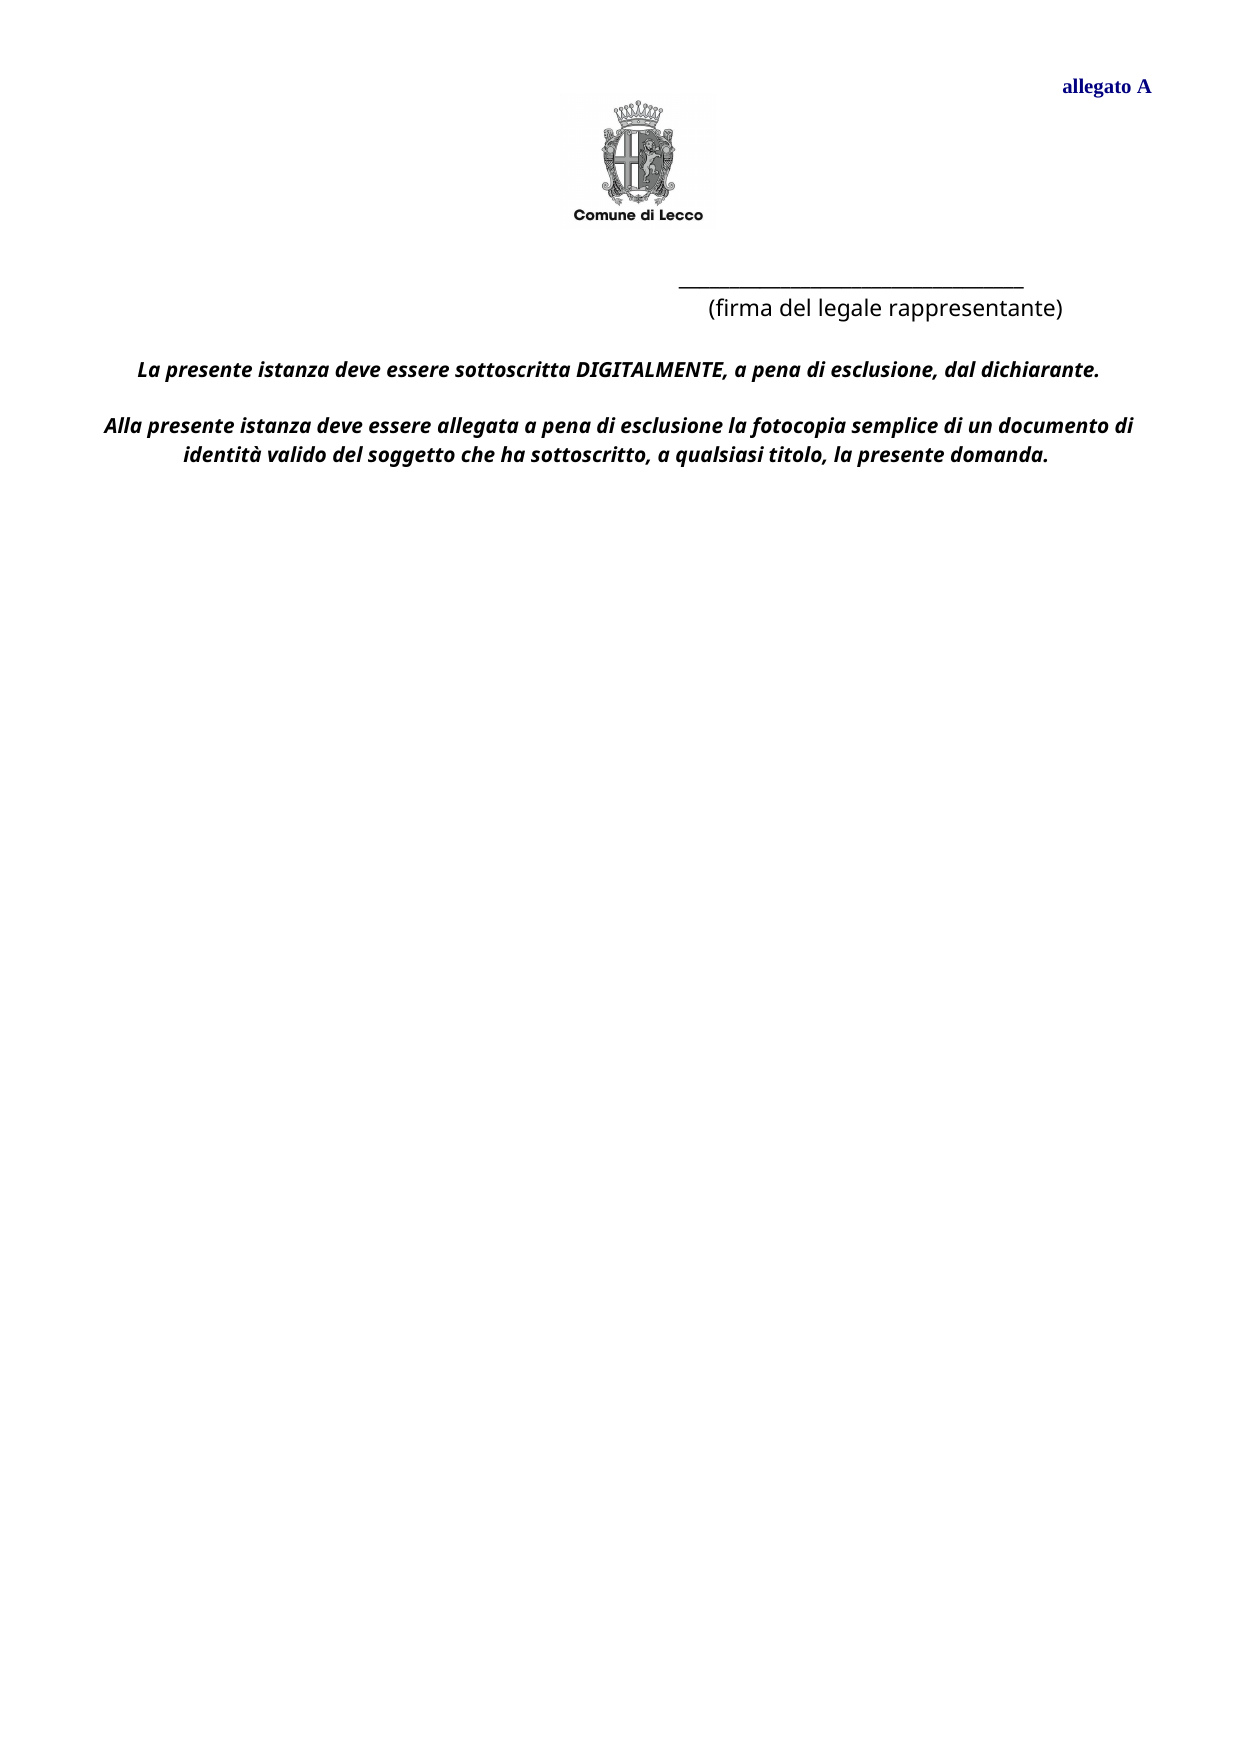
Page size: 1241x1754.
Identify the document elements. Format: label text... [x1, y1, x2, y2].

text La presente istanza deve essere sottoscritta DIGITALMENTE, a pena di esclusione, dal dichiarante. [89, 355, 1152, 383]
text (firma del legale rappresentante) [89, 292, 1152, 355]
text __________________________________ [89, 261, 1152, 292]
text Alla presente istanza deve essere allegata a pena di esclusione la fotocopia semplice di un documento di identità valido del soggetto che ha sottoscritto, a qualsiasi titolo, la presente domanda. [89, 412, 1152, 468]
